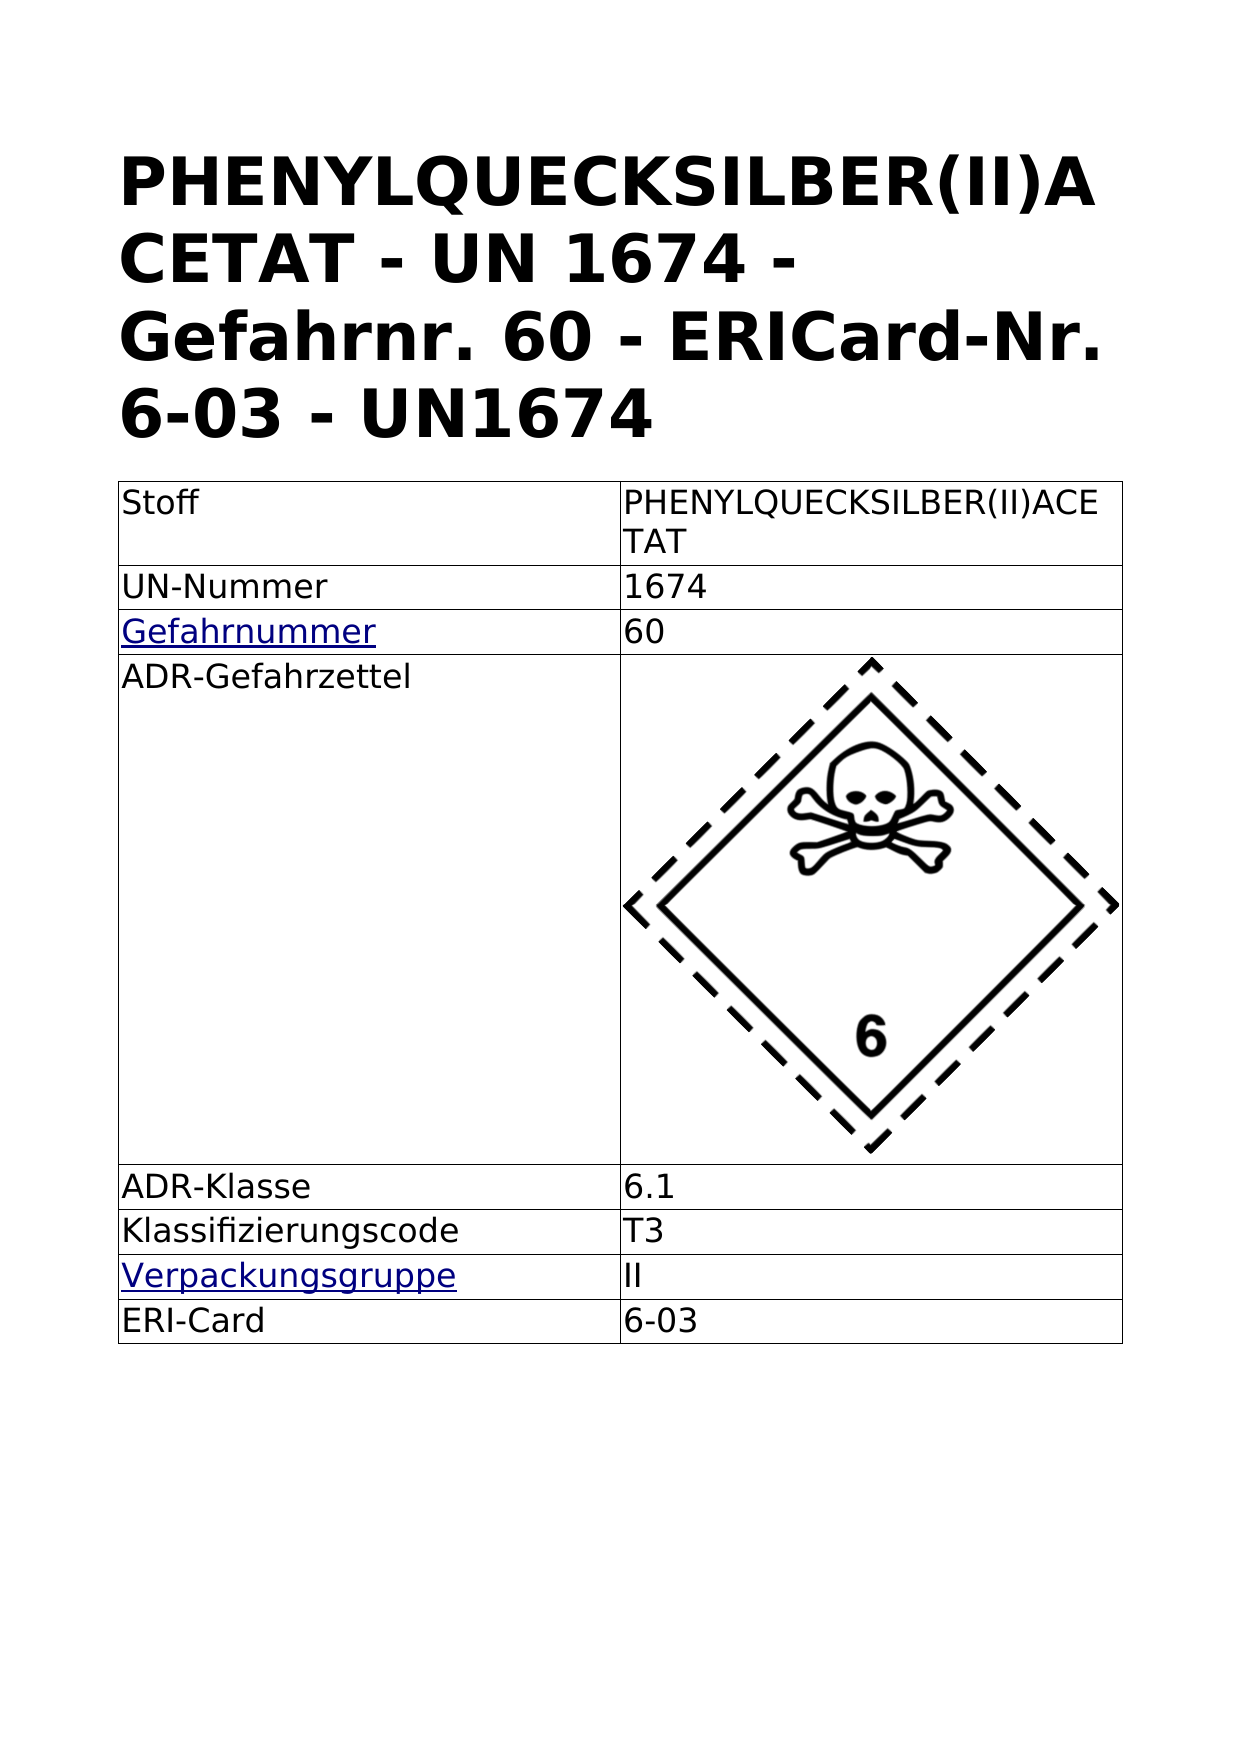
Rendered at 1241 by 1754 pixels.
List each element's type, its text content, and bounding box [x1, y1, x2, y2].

table_cell 6-03 [621, 1300, 1122, 1343]
subtitle PHENYLQUECKSILBER(II)ACETAT - UN 1674 - Gefahrnr. 60 - ERICard-Nr. 6-03 - UN1674 [118, 143, 1122, 453]
table_cell 60 [621, 610, 1122, 654]
table_cell ADR-Gefahrzettel [119, 655, 620, 1164]
table_cell ADR-Klasse [119, 1165, 620, 1209]
table_header Stoff [119, 482, 620, 564]
table_cell ERI-Card [119, 1300, 620, 1343]
table_cell 1674 [621, 566, 1122, 609]
table_header PHENYLQUECKSILBER(II)ACETAT [621, 482, 1122, 564]
picture [622, 657, 1120, 1154]
table_cell T3 [621, 1210, 1122, 1254]
table_cell II [621, 1255, 1122, 1298]
table_cell [621, 655, 1122, 1164]
table_cell Klassifizierungscode [119, 1210, 620, 1254]
table_cell 6.1 [621, 1165, 1122, 1209]
table_cell Gefahrnummer [119, 610, 620, 654]
table_cell Verpackungsgruppe [119, 1255, 620, 1298]
table_cell UN-Nummer [119, 566, 620, 609]
